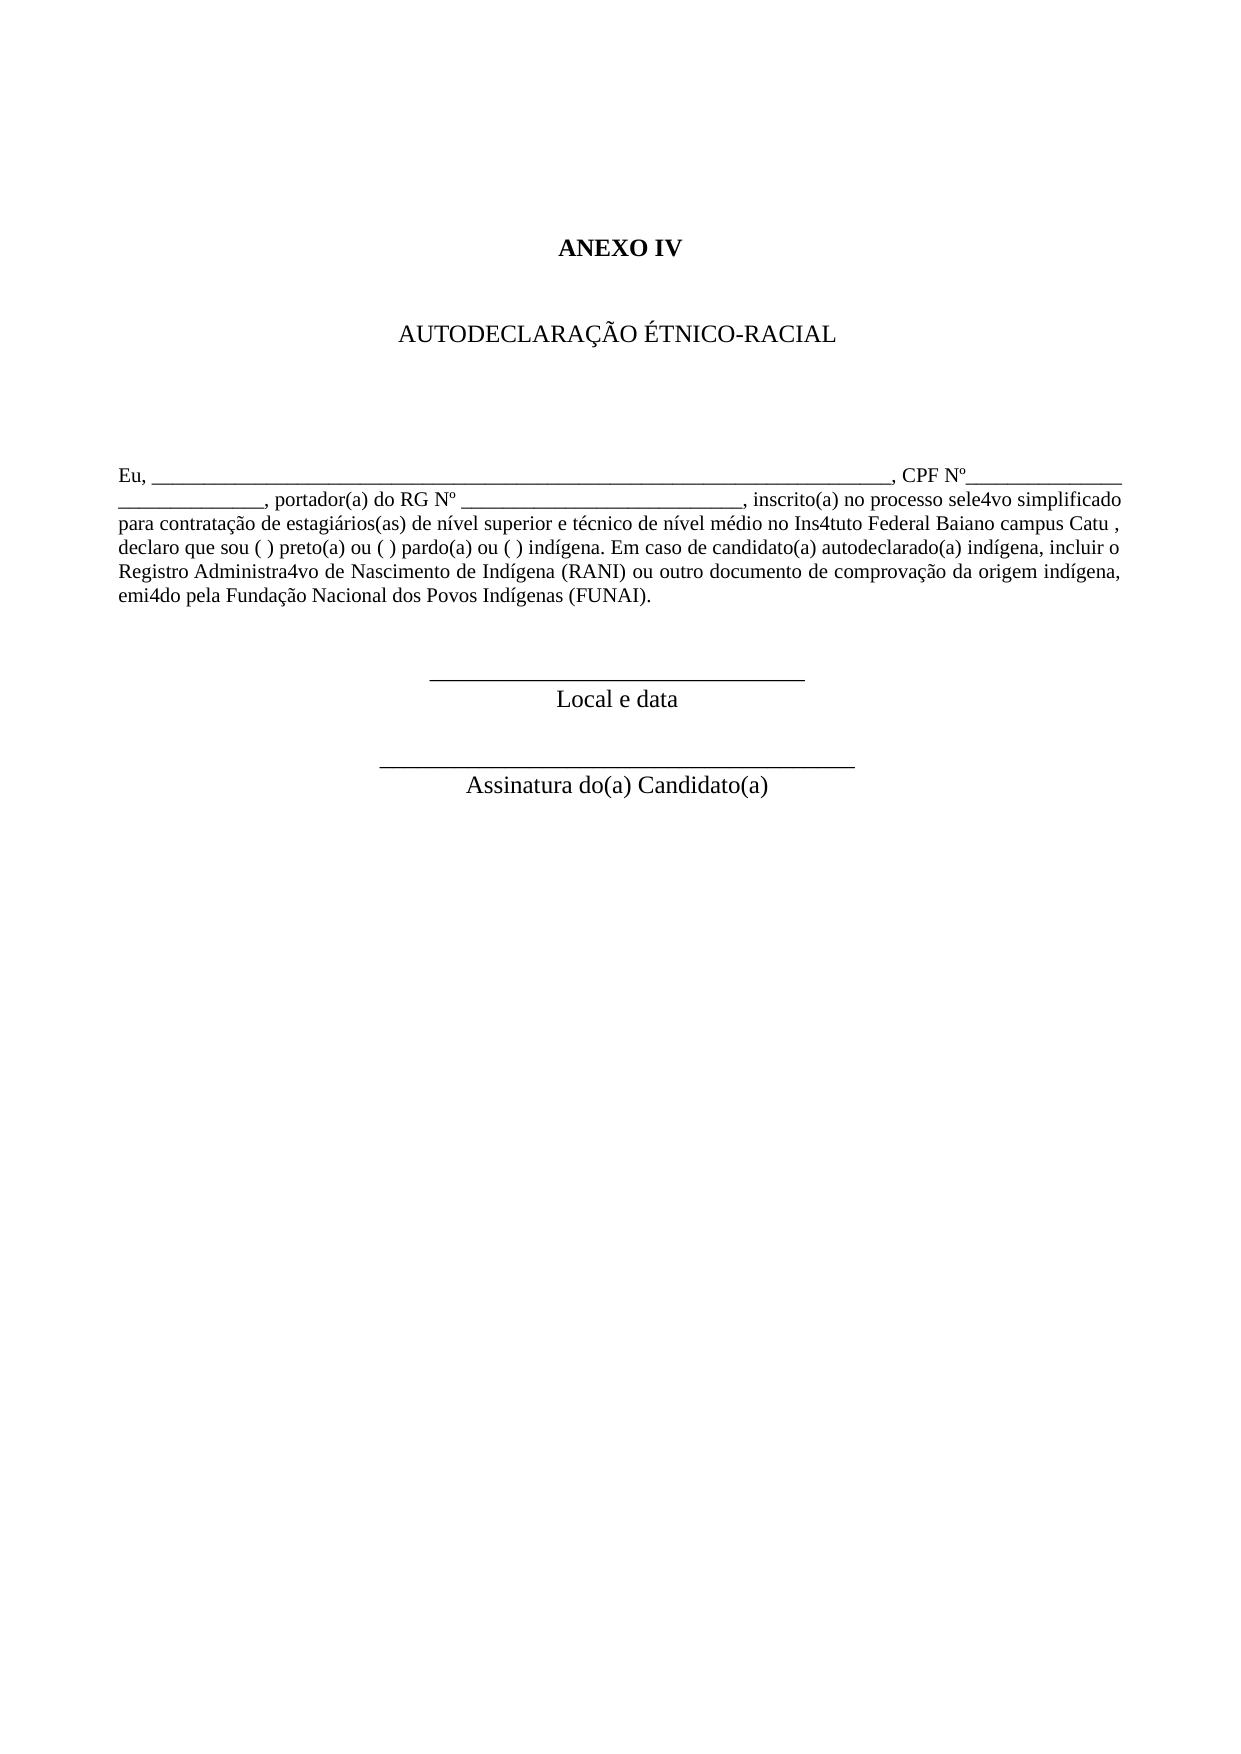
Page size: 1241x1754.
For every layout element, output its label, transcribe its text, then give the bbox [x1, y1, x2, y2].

text ______________________________________ [118, 742, 1122, 771]
text Local e data [118, 684, 1122, 713]
text Eu, _______________________________________________________________________, CPF Nº_______________ ______________, portador(a) do RG Nº ___________________________, inscrito(a) no processo sele4vo simplificado para contratação de estagiários(as) de nível superior e técnico de nível médio no Ins4tuto Federal Baiano campus Catu , declaro que sou ( ) preto(a) ou ( ) pardo(a) ou ( ) indígena. Em caso de candidato(a) autodeclarado(a) indígena, incluir o Registro Administra4vo de Nascimento de Indígena (RANI) ou outro documento de comprovação da origem indígena, emi4do pela Fundação Nacional dos Povos Indígenas (FUNAI). [118, 463, 1122, 607]
text ______________________________ [118, 656, 1122, 684]
text AUTODECLARAÇÃO ÉTNICO-RACIAL [118, 319, 1122, 348]
text Assinatura do(a) Candidato(a) [118, 771, 1122, 799]
text ANEXO IV [118, 233, 1122, 262]
